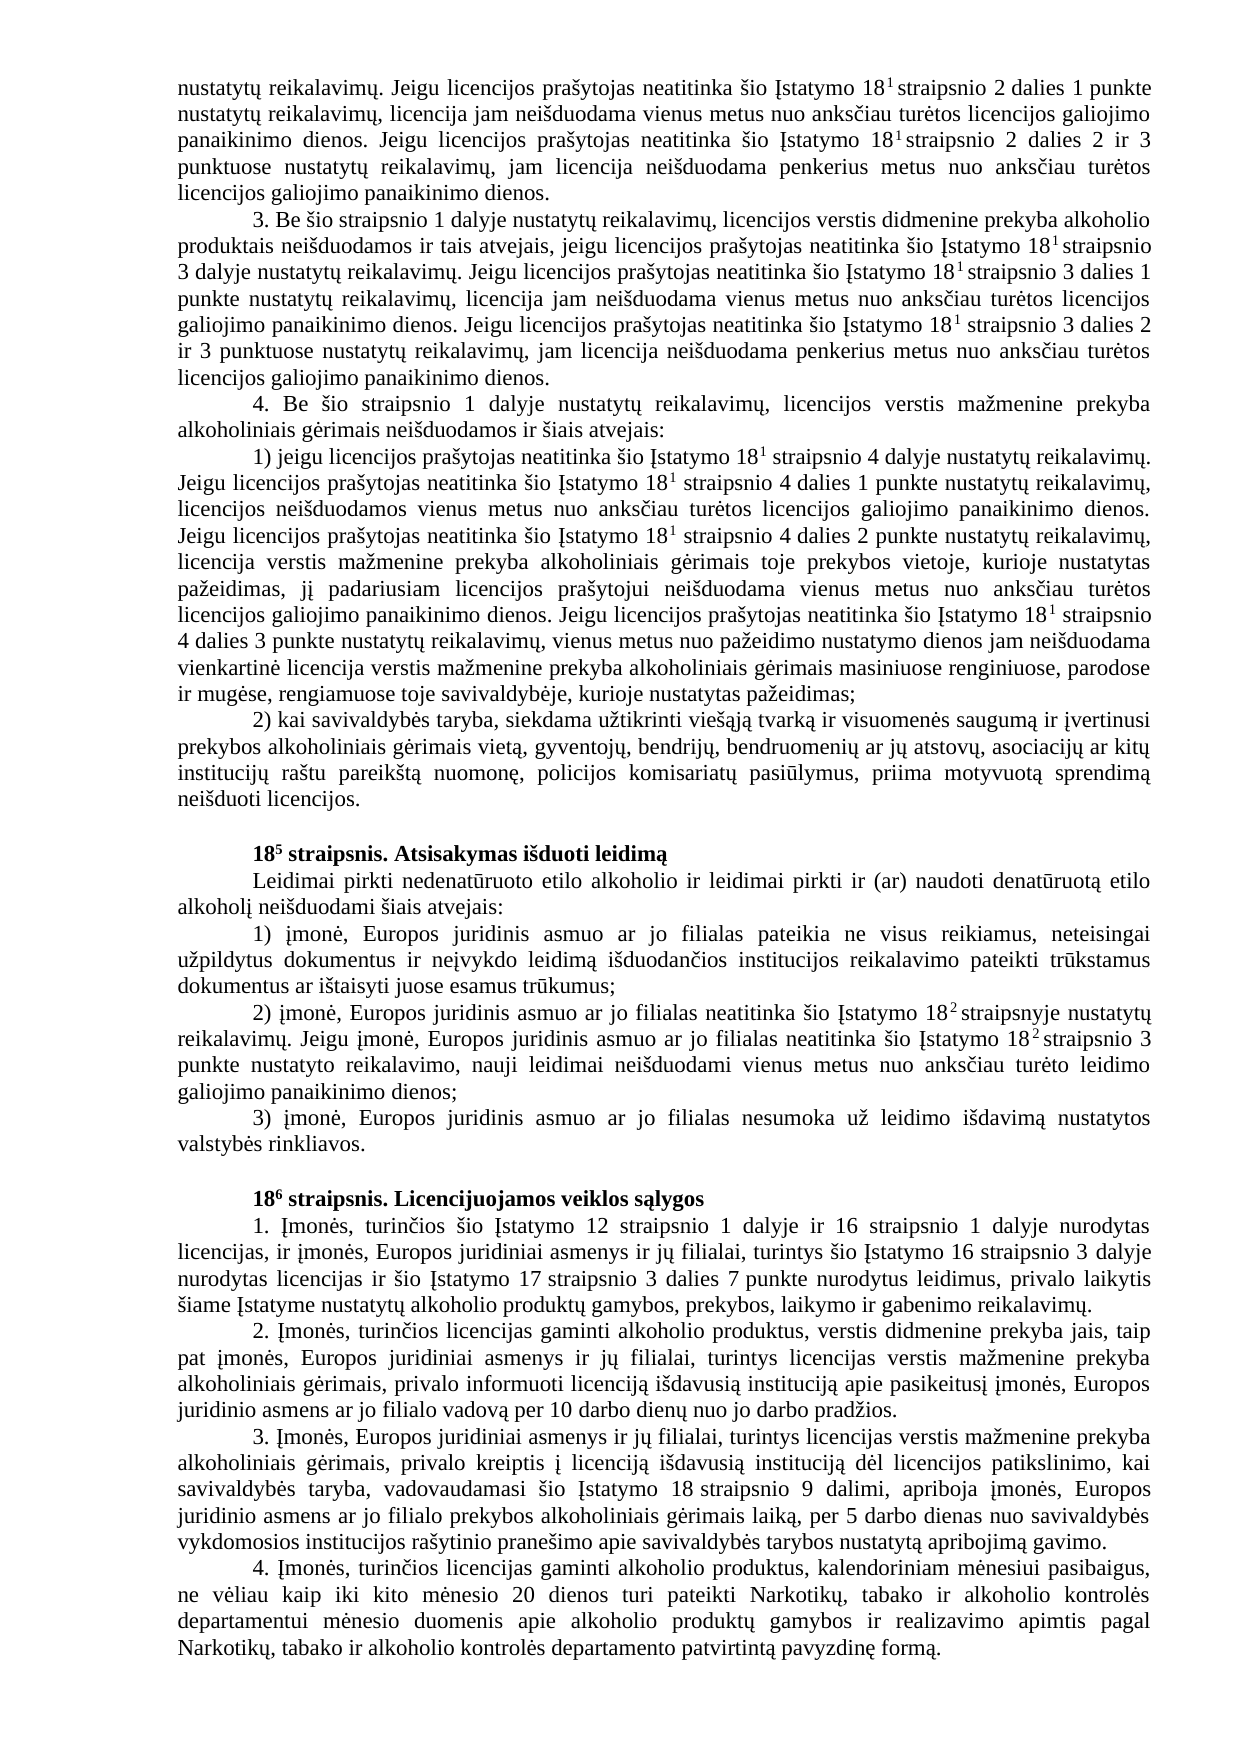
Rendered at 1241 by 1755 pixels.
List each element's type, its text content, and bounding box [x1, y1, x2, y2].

text 2) įmonė, Europos juridinis asmuo ar jo filialas neatitinka šio Įstatymo 182 straipsnyje nustatytų reikalavimų. Jeigu įmonė, Europos juridinis asmuo ar jo filialas neatitinka šio Įstatymo 182 straipsnio 3 punkte nustatyto reikalavimo, nauji leidimai neišduodami vienus metus nuo anksčiau turėto leidimo galiojimo panaikinimo dienos; [177, 999, 1152, 1104]
text 1) įmonė, Europos juridinis asmuo ar jo filialas pateikia ne visus reikiamus, neteisingai užpildytus dokumentus ir neįvykdo leidimą išduodančios institucijos reikalavimo pateikti trūkstamus dokumentus ar ištaisyti juose esamus trūkumus; [177, 919, 1152, 999]
text 185 straipsnis. Atsisakymas išduoti leidimą [177, 841, 1152, 867]
text 3. Be šio straipsnio 1 dalyje nustatytų reikalavimų, licencijos verstis didmenine prekyba alkoholio produktais neišduodamos ir tais atvejais, jeigu licencijos prašytojas neatitinka šio Įstatymo 181 straipsnio 3 dalyje nustatytų reikalavimų. Jeigu licencijos prašytojas neatitinka šio Įstatymo 181 straipsnio 3 dalies 1 punkte nustatytų reikalavimų, licencija jam neišduodama vienus metus nuo anksčiau turėtos licencijos galiojimo panaikinimo dienos. Jeigu licencijos prašytojas neatitinka šio Įstatymo 181 straipsnio 3 dalies 2 ir 3 punktuose nustatytų reikalavimų, jam licencija neišduodama penkerius metus nuo anksčiau turėtos licencijos galiojimo panaikinimo dienos. [177, 206, 1152, 390]
text 2) kai savivaldybės taryba, siekdama užtikrinti viešąją tvarką ir visuomenės saugumą ir įvertinusi prekybos alkoholiniais gėrimais vietą, gyventojų, bendrijų, bendruomenių ar jų atstovų, asociacijų ar kitų institucijų raštu pareikštą nuomonę, policijos komisariatų pasiūlymus, priima motyvuotą sprendimą neišduoti licencijos. [177, 706, 1152, 812]
text 3) įmonė, Europos juridinis asmuo ar jo filialas nesumoka už leidimo išdavimą nustatytos valstybės rinkliavos. [177, 1104, 1152, 1157]
text 3. Įmonės, Europos juridiniai asmenys ir jų filialai, turintys licencijas verstis mažmenine prekyba alkoholiniais gėrimais, privalo kreiptis į licenciją išdavusią instituciją dėl licencijos patikslinimo, kai savivaldybės taryba, vadovaudamasi šio Įstatymo 18 straipsnio 9 dalimi, apriboja įmonės, Europos juridinio asmens ar jo filialo prekybos alkoholiniais gėrimais laiką, per 5 darbo dienas nuo savivaldybės vykdomosios institucijos rašytinio pranešimo apie savivaldybės tarybos nustatytą apribojimą gavimo. [177, 1423, 1152, 1554]
text 186 straipsnis. Licencijuojamos veiklos sąlygos [177, 1186, 1152, 1212]
text Leidimai pirkti nedenatūruoto etilo alkoholio ir leidimai pirkti ir (ar) naudoti denatūruotą etilo alkoholį neišduodami šiais atvejais: [177, 867, 1152, 919]
text 4. Be šio straipsnio 1 dalyje nustatytų reikalavimų, licencijos verstis mažmenine prekyba alkoholiniais gėrimais neišduodamos ir šiais atvejais: [177, 390, 1152, 443]
text 2. Įmonės, turinčios licencijas gaminti alkoholio produktus, verstis didmenine prekyba jais, taip pat įmonės, Europos juridiniai asmenys ir jų filialai, turintys licencijas verstis mažmenine prekyba alkoholiniais gėrimais, privalo informuoti licenciją išdavusią instituciją apie pasikeitusį įmonės, Europos juridinio asmens ar jo filialo vadovą per 10 darbo dienų nuo jo darbo pradžios. [177, 1317, 1152, 1423]
text 1. Įmonės, turinčios šio Įstatymo 12 straipsnio 1 dalyje ir 16 straipsnio 1 dalyje nurodytas licencijas, ir įmonės, Europos juridiniai asmenys ir jų filialai, turintys šio Įstatymo 16 straipsnio 3 dalyje nurodytas licencijas ir šio Įstatymo 17 straipsnio 3 dalies 7 punkte nurodytus leidimus, privalo laikytis šiame Įstatyme nustatytų alkoholio produktų gamybos, prekybos, laikymo ir gabenimo reikalavimų. [177, 1212, 1152, 1317]
text nustatytų reikalavimų. Jeigu licencijos prašytojas neatitinka šio Įstatymo 181 straipsnio 2 dalies 1 punkte nustatytų reikalavimų, licencija jam neišduodama vienus metus nuo anksčiau turėtos licencijos galiojimo panaikinimo dienos. Jeigu licencijos prašytojas neatitinka šio Įstatymo 181 straipsnio 2 dalies 2 ir 3 punktuose nustatytų reikalavimų, jam licencija neišduodama penkerius metus nuo anksčiau turėtos licencijos galiojimo panaikinimo dienos. [177, 74, 1152, 206]
text 1) jeigu licencijos prašytojas neatitinka šio Įstatymo 181 straipsnio 4 dalyje nustatytų reikalavimų. Jeigu licencijos prašytojas neatitinka šio Įstatymo 181 straipsnio 4 dalies 1 punkte nustatytų reikalavimų, licencijos neišduodamos vienus metus nuo anksčiau turėtos licencijos galiojimo panaikinimo dienos. Jeigu licencijos prašytojas neatitinka šio Įstatymo 181 straipsnio 4 dalies 2 punkte nustatytų reikalavimų, licencija verstis mažmenine prekyba alkoholiniais gėrimais toje prekybos vietoje, kurioje nustatytas pažeidimas, jį padariusiam licencijos prašytojui neišduodama vienus metus nuo anksčiau turėtos licencijos galiojimo panaikinimo dienos. Jeigu licencijos prašytojas neatitinka šio Įstatymo 181 straipsnio 4 dalies 3 punkte nustatytų reikalavimų, vienus metus nuo pažeidimo nustatymo dienos jam neišduodama vienkartinė licencija verstis mažmenine prekyba alkoholiniais gėrimais masiniuose renginiuose, parodose ir mugėse, rengiamuose toje savivaldybėje, kurioje nustatytas pažeidimas; [177, 443, 1152, 706]
text 4. Įmonės, turinčios licencijas gaminti alkoholio produktus, kalendoriniam mėnesiui pasibaigus, ne vėliau kaip iki kito mėnesio 20 dienos turi pateikti Narkotikų, tabako ir alkoholio kontrolės departamentui mėnesio duomenis apie alkoholio produktų gamybos ir realizavimo apimtis pagal Narkotikų, tabako ir alkoholio kontrolės departamento patvirtintą pavyzdinę formą. [177, 1554, 1152, 1660]
